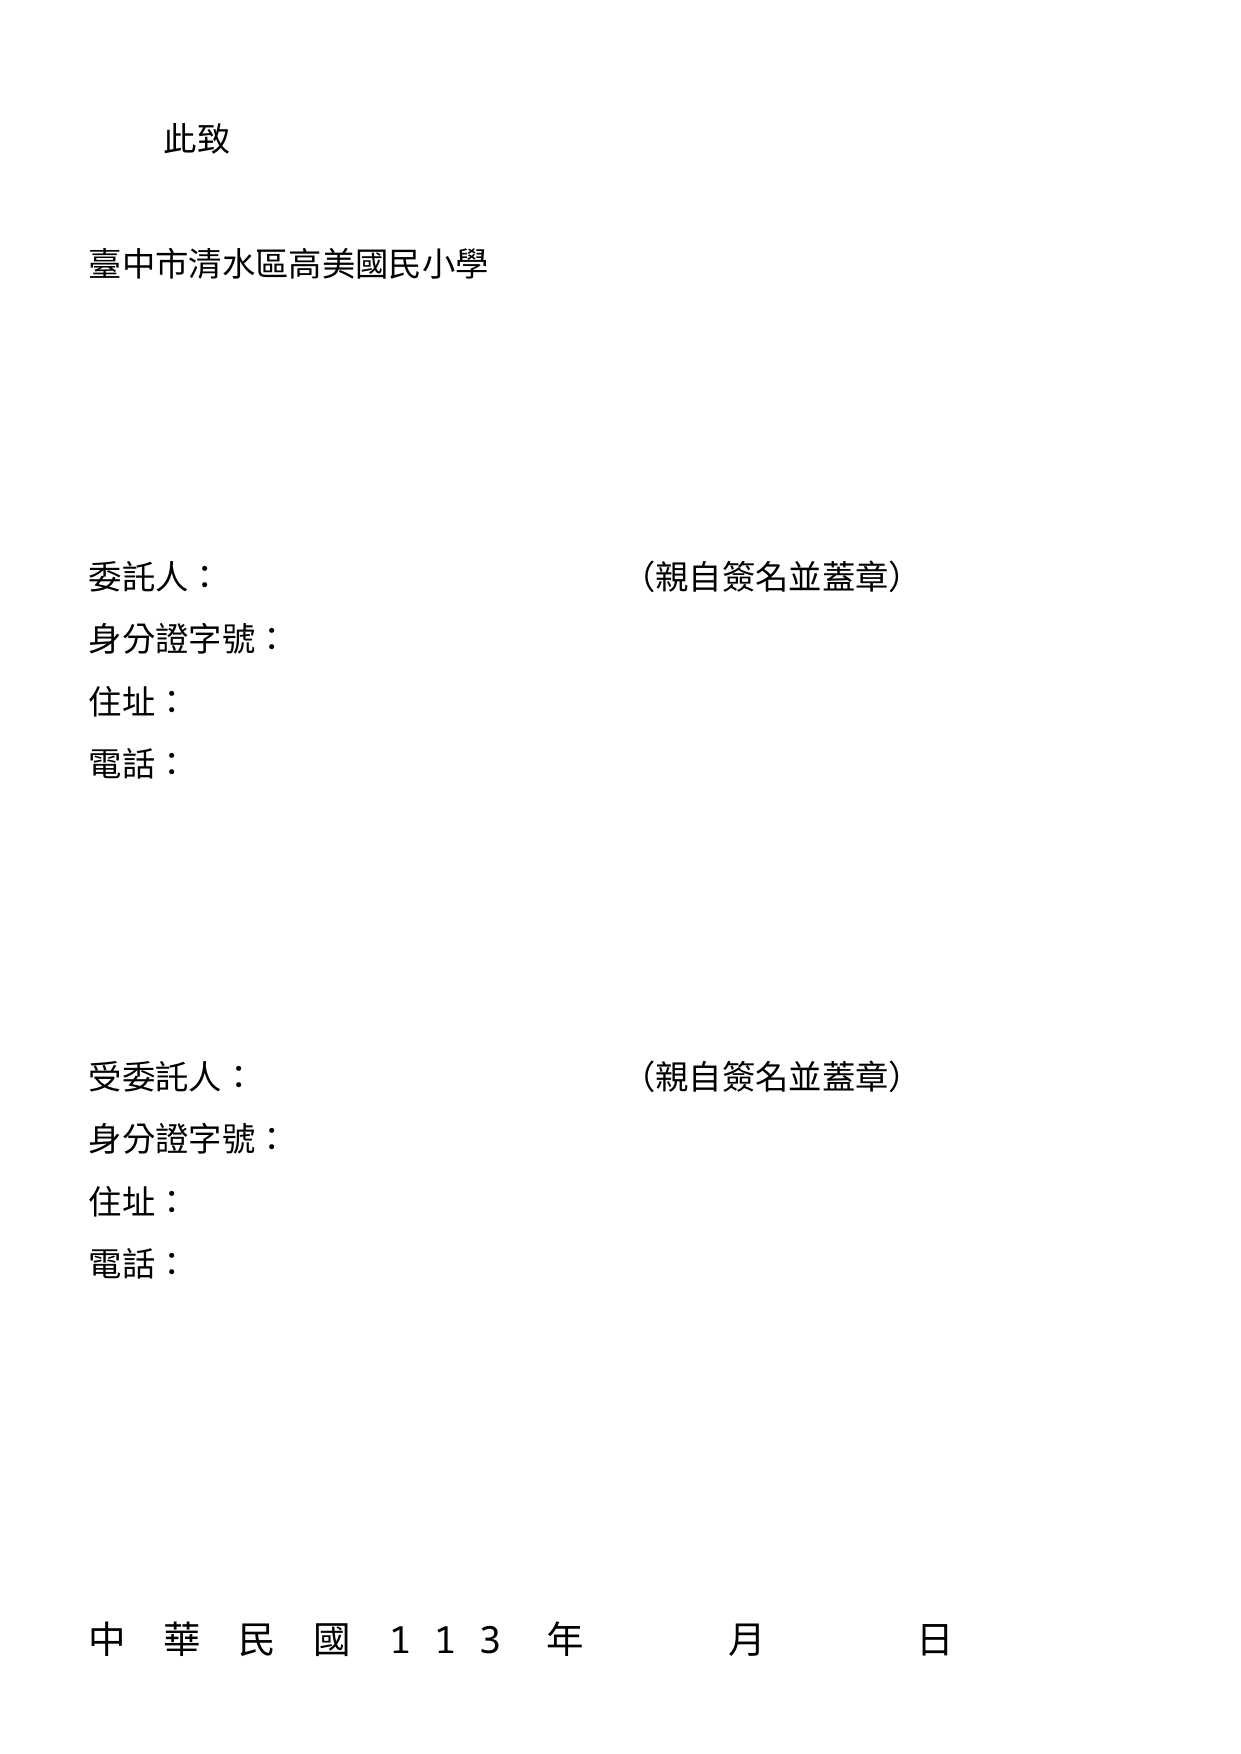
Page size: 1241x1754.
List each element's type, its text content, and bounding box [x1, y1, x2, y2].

text 受委託人： （親自簽名並蓋章） [89, 1033, 1152, 1096]
text 臺中市清水區高美國民小學 [89, 221, 1152, 283]
text 委託人： （親自簽名並蓋章） [89, 533, 1152, 596]
text 身分證字號： [89, 596, 1152, 658]
text 中 華 民 國 1 1 3 年02 0月0 0日 [89, 1596, 1152, 1658]
text 電話： [89, 1221, 1152, 1283]
text 電話： [89, 721, 1152, 783]
text 住址： [89, 1158, 1152, 1221]
text 此致 [89, 96, 1152, 158]
text 身分證字號： [89, 1096, 1152, 1158]
text 住址： [89, 658, 1152, 721]
